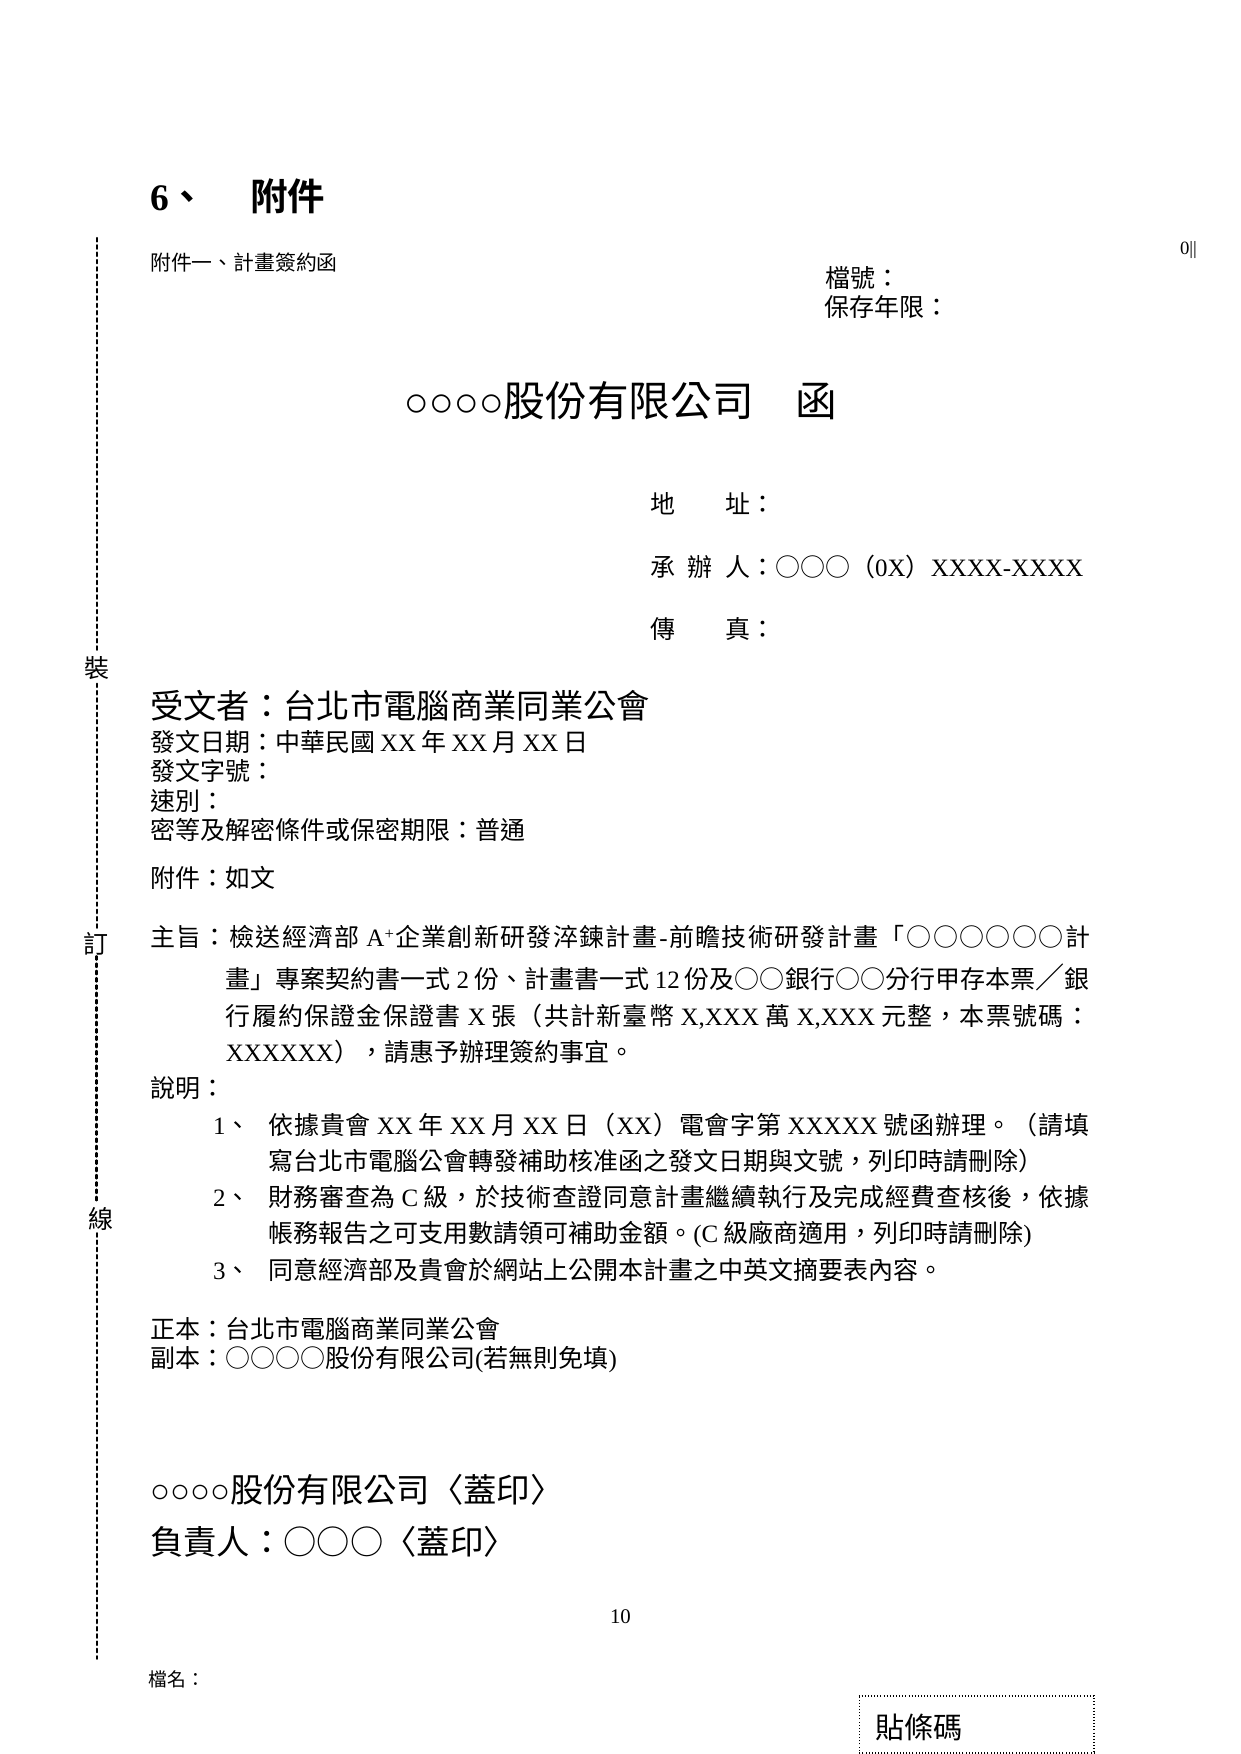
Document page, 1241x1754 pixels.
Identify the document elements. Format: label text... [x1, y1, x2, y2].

text ○○○○股份有限公司 函 [150, 363, 1090, 430]
text 發文日期：中華民國XX年XX月XX日 [150, 728, 1090, 757]
text 速別： [150, 787, 1090, 816]
text 正本：台北市電腦商業同業公會 [349, 1315, 363, 1344]
text 檔名： [148, 1665, 513, 1692]
text 副本：○○○○股份有限公司(若無則免填) [771, 1344, 1090, 1373]
text 說明： [552, 1069, 583, 1105]
list 依據貴會XX年XX月XX日（XX）電會字第XXXXX號函辦理。（請填寫台北市電腦公會轉發補助核准函之發文日期與文號，列印時請刪除） [213, 1105, 804, 1178]
text 貼條碼 [875, 1698, 1078, 1748]
text 說明： [772, 1069, 1090, 1105]
list 同意經濟部及貴會於網站上公開本計畫之中英文摘要表內容。 [771, 1250, 1090, 1286]
text 說明： [150, 1069, 161, 1105]
text 承 辦 人：○○○（0X）XXXX-XXXX [650, 524, 1090, 586]
text 受文者：台北市電腦商業同業公會 [150, 680, 1090, 728]
subtitle 附件 [150, 152, 1090, 214]
text 發文字號： [150, 757, 1090, 787]
text 傳 真： [650, 586, 1090, 649]
text [858, 1695, 1095, 1754]
text 附件一、計畫簽約函 [150, 220, 1090, 282]
text 副本：○○○○股份有限公司(若無則免填) [349, 1344, 363, 1373]
text 副本：○○○○股份有限公司(若無則免填) [552, 1344, 582, 1373]
text 正本：台北市電腦商業同業公會 [150, 1315, 161, 1344]
text [1136, 258, 1240, 288]
text 密等及解密條件或保密期限：普通 [150, 816, 1090, 845]
text 說明： [349, 1069, 363, 1105]
text 負責人：○○○〈蓋印〉 [150, 1513, 1090, 1565]
list 財務審查為C級，於技術查證同意計畫繼續執行及完成經費查核後，依據帳務報告之可支用數請領可補助金額。(C級廠商適用，列印時請刪除) [552, 1178, 582, 1250]
text 地 址： [650, 461, 1090, 524]
text 正本：台北市電腦商業同業公會 [552, 1315, 1090, 1344]
text [148, 1692, 513, 1754]
list 同意經濟部及貴會於網站上公開本計畫之中英文摘要表內容。 [552, 1250, 582, 1286]
list 財務審查為C級，於技術查證同意計畫繼續執行及完成經費查核後，依據帳務報告之可支用數請領可補助金額。(C級廠商適用，列印時請刪除) [770, 1178, 1090, 1250]
text 附件：如文 [150, 864, 1090, 893]
text ○○○○股份有限公司〈蓋印〉 [150, 1461, 1090, 1513]
text 主旨：檢送經濟部A+企業創新研發淬鍊計畫-前瞻技術研發計畫「○○○○○○計畫」專案契約書一式2份、計畫書一式12份及○○銀行○○分行甲存本票／銀行履約保證金保證書X張（共計新臺幣X,XXX萬X,XXX元整，本票號碼：XXXXXX），請惠予辦理簽約事宜。 [150, 918, 1090, 1069]
text 0|| [1136, 237, 1240, 258]
